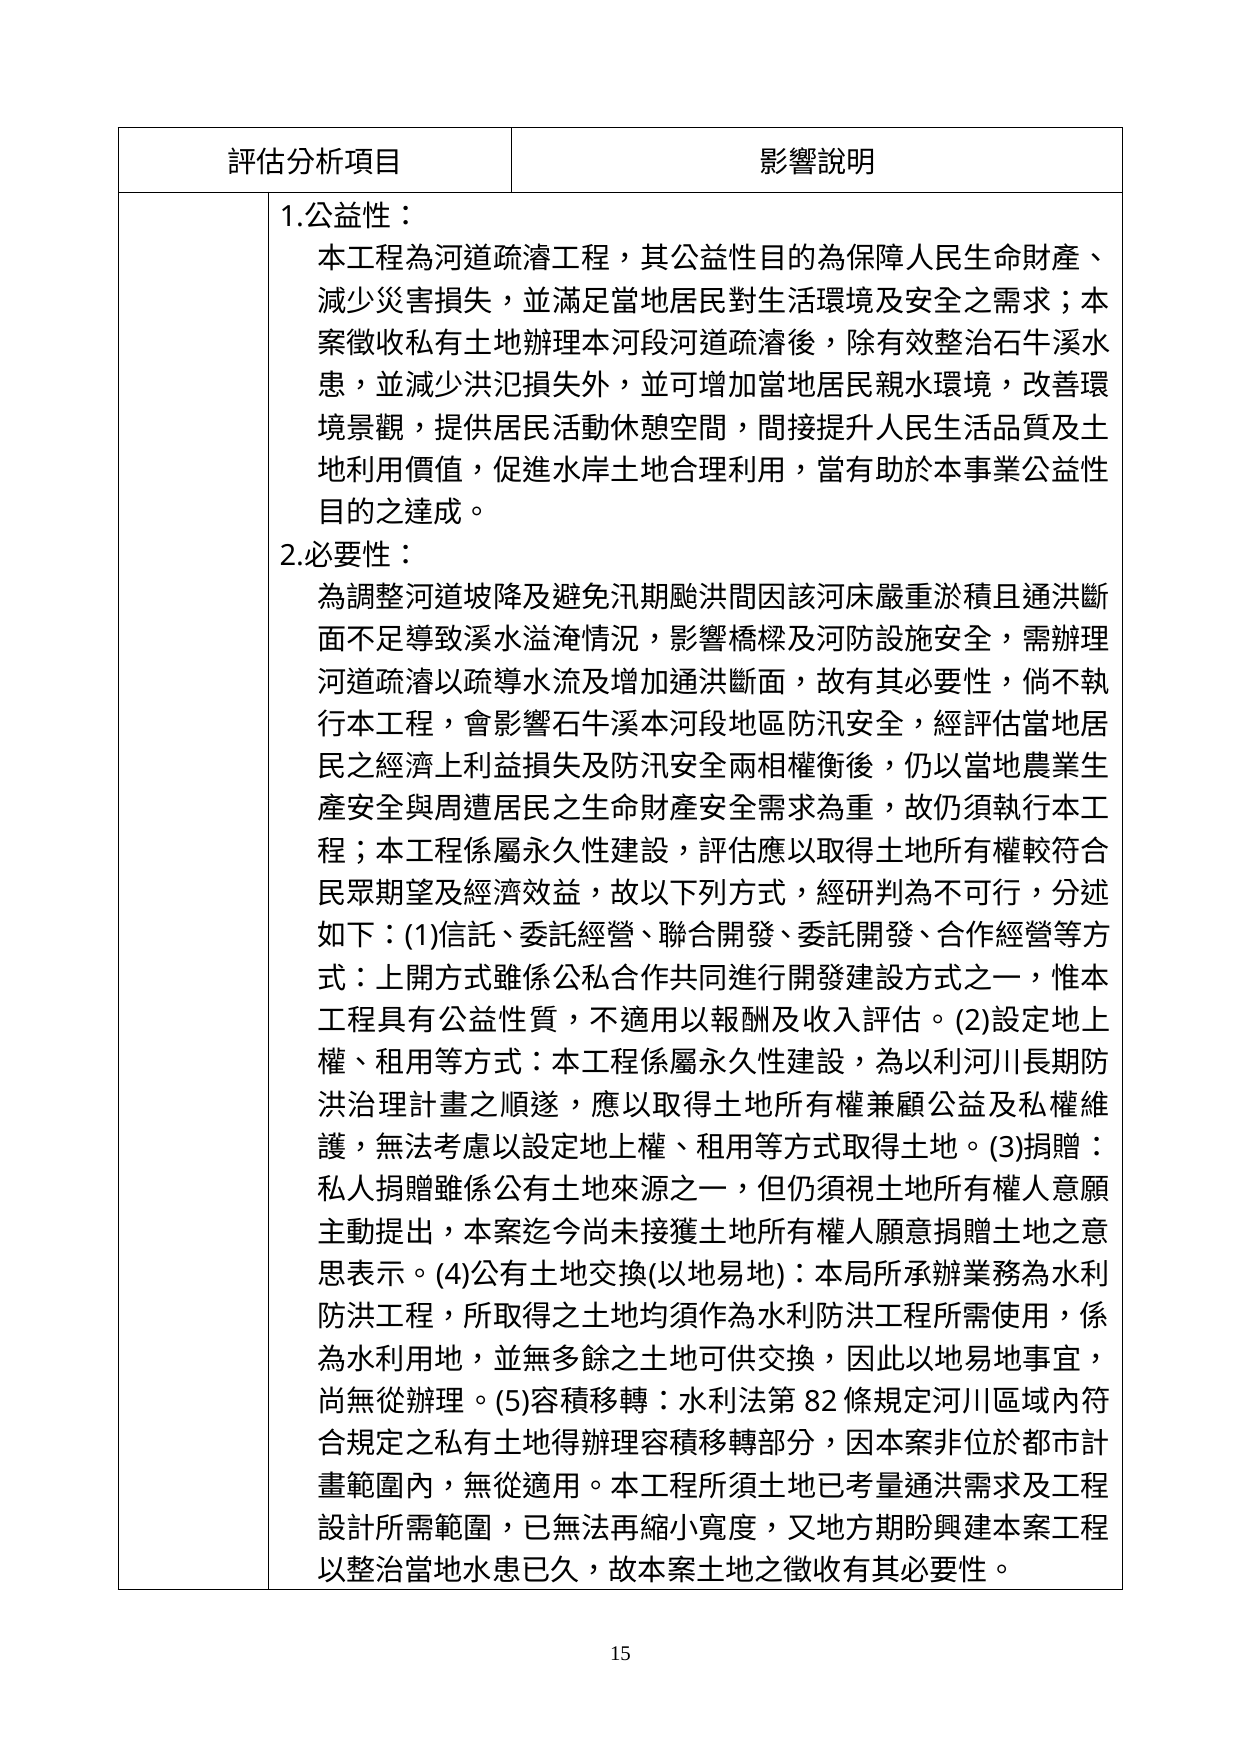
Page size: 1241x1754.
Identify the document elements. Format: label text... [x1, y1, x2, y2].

table_cell 1.公益性： 本工程為河道疏濬工程，其公益性目的為保障人民生命財產、減少災害損失，並滿足當地居民對生活環境及安全之需求；本案徵收私有土地辦理本河段河道疏濬後，除有效整治石牛溪水患，並減少洪氾損失外，並可增加當地居民親水環境，改善環境景觀，提供居民活動休憩空間，間接提升人民生活品質及土地利用價值，促進水岸土地合理利用，當有助於本事業公益性目的之達成。 2.必要性： 為調整河道坡降及避免汛期颱洪間因該河床嚴重淤積且通洪斷面不足導致溪水溢淹情況，影響橋樑及河防設施安全，需辦理河道疏濬以疏導水流及增加通洪斷面，故有其必要性，倘不執行本工程，會影響石牛溪本河段地區防汛安全，經評估當地居民之經濟上利益損失及防汛安全兩相權衡後，仍以當地農業生產安全與周遭居民之生命財產安全需求為重，故仍須執行本工程；本工程係屬永久性建設，評估應以取得土地所有權較符合民眾期望及經濟效益，故以下列方式，經研判為不可行，分述如下：(1)信託、委託經營、聯合開發、委託開發、合作經營等方式：上開方式雖係公私合作共同進行開發建設方式之一，惟本工程具有公益性質，不適用以報酬及收入評估。(2)設定地上權、租用等方式：本工程係屬永久性建設，為以利河川長期防洪治理計畫之順遂，應以取得土地所有權兼顧公益及私權維護，無法考慮以設定地上權、租用等方式取得土地。(3)捐贈：私人捐贈雖係公有土地來源之一，但仍須視土地所有權人意願主動提出，本案迄今尚未接獲土地所有權人願意捐贈土地之意思表示。(4)公有土地交換(以地易地)：本局所承辦業務為水利防洪工程，所取得之土地均須作為水利防洪工程所需使用，係為水利用地，並無多餘之土地可供交換，因此以地易地事宜，尚無從辦理。(5)容積移轉：水利法第82條規定河川區域內符合規定之私有土地得辦理容積移轉部分，因本案非位於都市計畫範圍內，無從適用。本工程所須土地已考量通洪需求及工程設計所需範圍，已無法再縮小寬度，又地方期盼興建本案工程以整治當地水患已久，故本案土地之徵收有其必要性。 [269, 193, 1122, 1589]
table_header 評估分析項目 [119, 128, 511, 192]
table_header 影響說明 [512, 128, 1122, 192]
table_cell [119, 193, 268, 1589]
